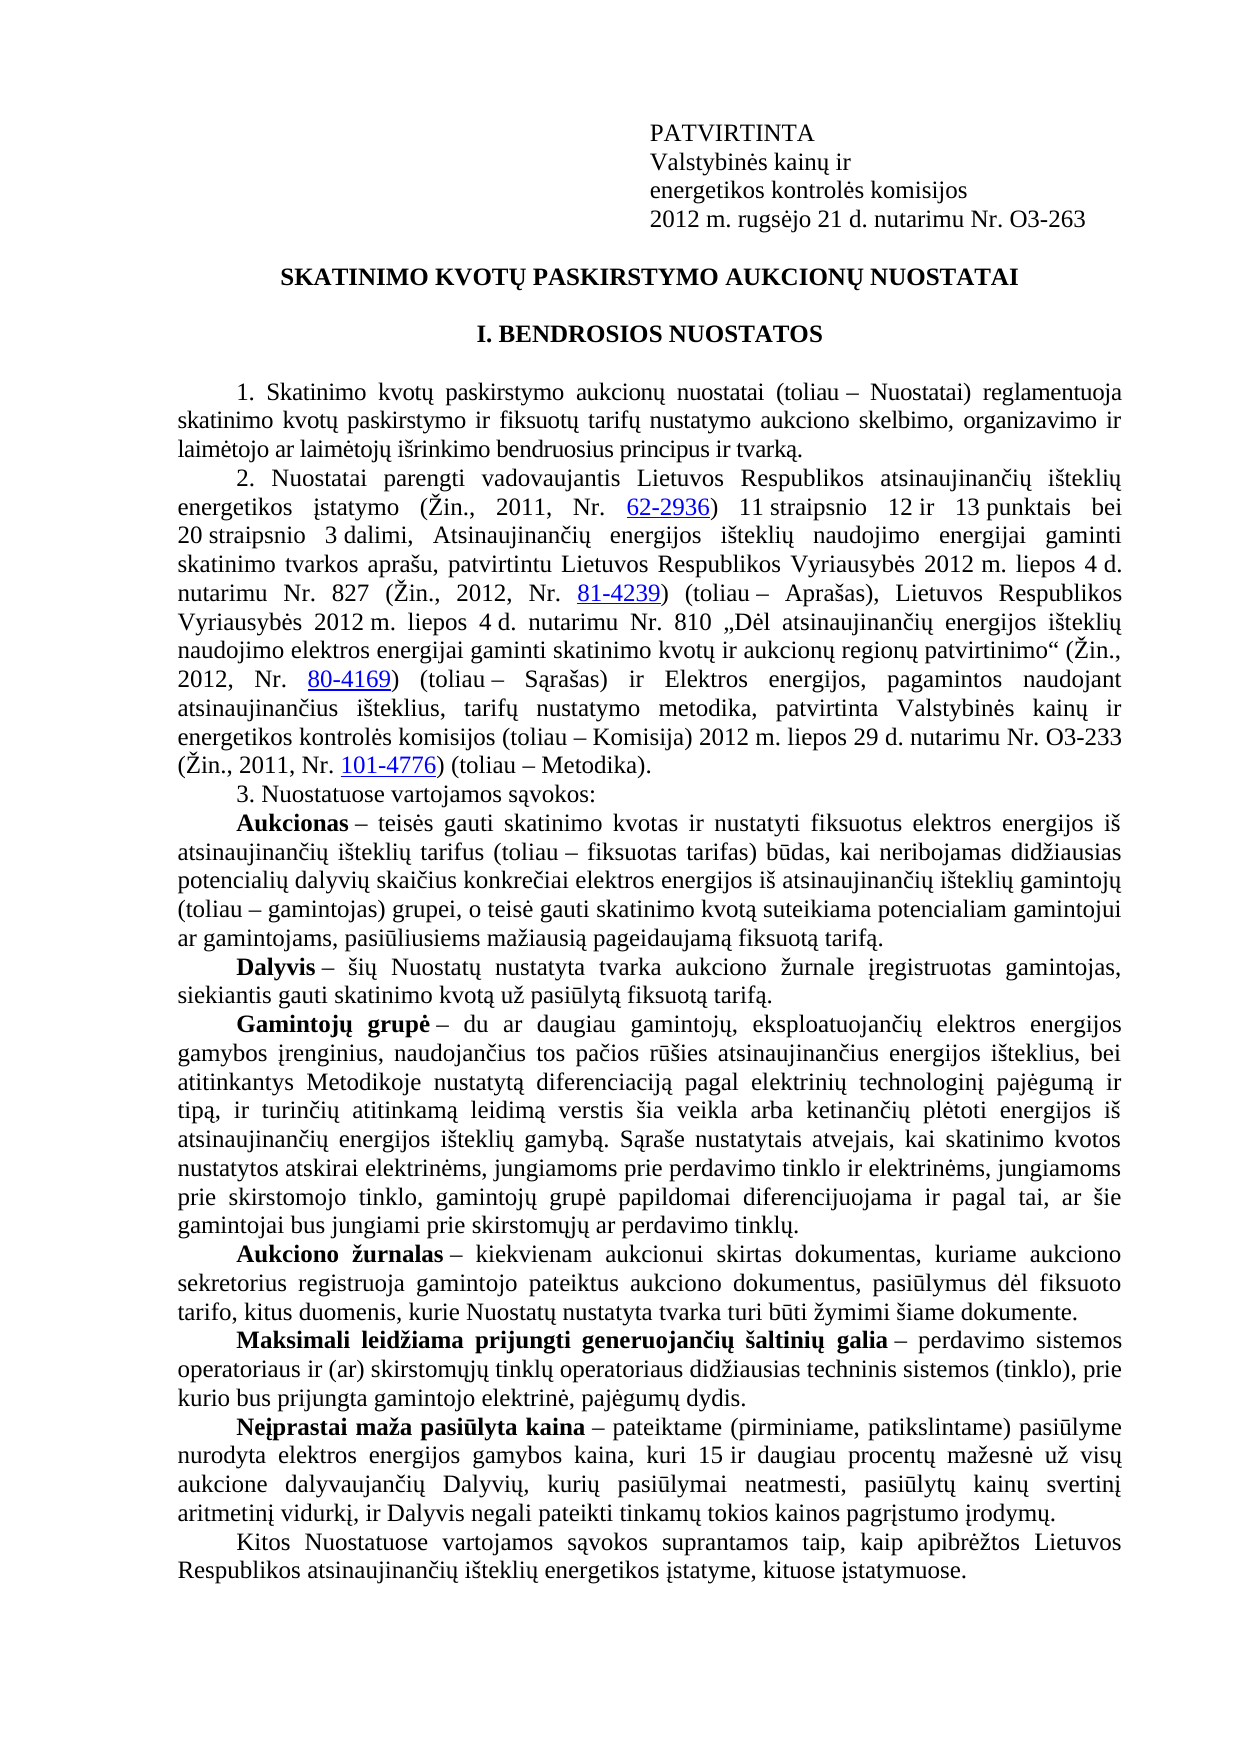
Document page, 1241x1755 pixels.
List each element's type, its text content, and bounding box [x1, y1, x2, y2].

text 3. Nuostatuose vartojamos sąvokos: [177, 779, 1122, 808]
text PATVIRTINTA [649, 118, 1122, 147]
text energetikos kontrolės komisijos [649, 176, 1122, 204]
text 2. Nuostatai parengti vadovaujantis Lietuvos Respublikos atsinaujinančių išteklių energetikos įstatymo (Žin., 2011, Nr. 62-2936) 11 straipsnio 12 ir 13 punktais bei 20 straipsnio 3 dalimi, Atsinaujinančių energijos išteklių naudojimo energijai gaminti skatinimo tvarkos aprašu, patvirtintu Lietuvos Respublikos Vyriausybės 2012 m. liepos 4 d. nutarimu Nr. 827 (Žin., 2012, Nr. 81-4239) (toliau – Aprašas), Lietuvos Respublikos Vyriausybės 2012 m. liepos 4 d. nutarimu Nr. 810 „Dėl atsinaujinančių energijos išteklių naudojimo elektros energijai gaminti skatinimo kvotų ir aukcionų regionų patvirtinimo“ (Žin., 2012, Nr. 80-4169) (toliau – Sąrašas) ir Elektros energijos, pagamintos naudojant atsinaujinančius išteklius, tarifų nustatymo metodika, patvirtinta Valstybinės kainų ir energetikos kontrolės komisijos (toliau – Komisija) 2012 m. liepos 29 d. nutarimu Nr. O3-233 (Žin., 2011, Nr. 101-4776) (toliau – Metodika). [177, 463, 1122, 779]
text Aukcionas – teisės gauti skatinimo kvotas ir nustatyti fiksuotus elektros energijos iš atsinaujinančių išteklių tarifus (toliau – fiksuotas tarifas) būdas, kai neribojamas didžiausias potencialių dalyvių skaičius konkrečiai elektros energijos iš atsinaujinančių išteklių gamintojų (toliau – gamintojas) grupei, o teisė gauti skatinimo kvotą suteikiama potencialiam gamintojui ar gamintojams, pasiūliusiems mažiausią pageidaujamą fiksuotą tarifą. [177, 808, 1122, 952]
text Kitos Nuostatuose vartojamos sąvokos suprantamos taip, kaip apibrėžtos Lietuvos Respublikos atsinaujinančių išteklių energetikos įstatyme, kituose įstatymuose. [177, 1527, 1122, 1584]
text 1. Skatinimo kvotų paskirstymo aukcionų nuostatai (toliau – Nuostatai) reglamentuoja skatinimo kvotų paskirstymo ir fiksuotų tarifų nustatymo aukciono skelbimo, organizavimo ir laimėtojo ar laimėtojų išrinkimo bendruosius principus ir tvarką. [177, 377, 1122, 463]
text Gamintojų grupė – du ar daugiau gamintojų, eksploatuojančių elektros energijos gamybos įrenginius, naudojančius tos pačios rūšies atsinaujinančius energijos išteklius, bei atitinkantys Metodikoje nustatytą diferenciaciją pagal elektrinių technologinį pajėgumą ir tipą, ir turinčių atitinkamą leidimą verstis šia veikla arba ketinančių plėtoti energijos iš atsinaujinančių energijos išteklių gamybą. Sąraše nustatytais atvejais, kai skatinimo kvotos nustatytos atskirai elektrinėms, jungiamoms prie perdavimo tinklo ir elektrinėms, jungiamoms prie skirstomojo tinklo, gamintojų grupė papildomai diferencijuojama ir pagal tai, ar šie gamintojai bus jungiami prie skirstomųjų ar perdavimo tinklų. [177, 1009, 1122, 1239]
text Aukciono žurnalas – kiekvienam aukcionui skirtas dokumentas, kuriame aukciono sekretorius registruoja gamintojo pateiktus aukciono dokumentus, pasiūlymus dėl fiksuoto tarifo, kitus duomenis, kurie Nuostatų nustatyta tvarka turi būti žymimi šiame dokumente. [177, 1239, 1122, 1326]
text Valstybinės kainų ir [649, 147, 1122, 176]
text SKATINIMO KVOTŲ PASKIRSTYMO AUKCIONŲ NUOSTATAI [177, 262, 1122, 291]
text Maksimali leidžiama prijungti generuojančių šaltinių galia – perdavimo sistemos operatoriaus ir (ar) skirstomųjų tinklų operatoriaus didžiausias techninis sistemos (tinklo), prie kurio bus prijungta gamintojo elektrinė, pajėgumų dydis. [177, 1326, 1122, 1412]
text Dalyvis – šių Nuostatų nustatyta tvarka aukciono žurnale įregistruotas gamintojas, siekiantis gauti skatinimo kvotą už pasiūlytą fiksuotą tarifą. [177, 952, 1122, 1009]
text I. BENDROSIOS NUOSTATOS [177, 319, 1122, 348]
text 2012 m. rugsėjo 21 d. nutarimu Nr. O3-263 [649, 204, 1122, 233]
text Neįprastai maža pasiūlyta kaina – pateiktame (pirminiame, patikslintame) pasiūlyme nurodyta elektros energijos gamybos kaina, kuri 15 ir daugiau procentų mažesnė už visų aukcione dalyvaujančių Dalyvių, kurių pasiūlymai neatmesti, pasiūlytų kainų svertinį aritmetinį vidurkį, ir Dalyvis negali pateikti tinkamų tokios kainos pagrįstumo įrodymų. [177, 1412, 1122, 1527]
